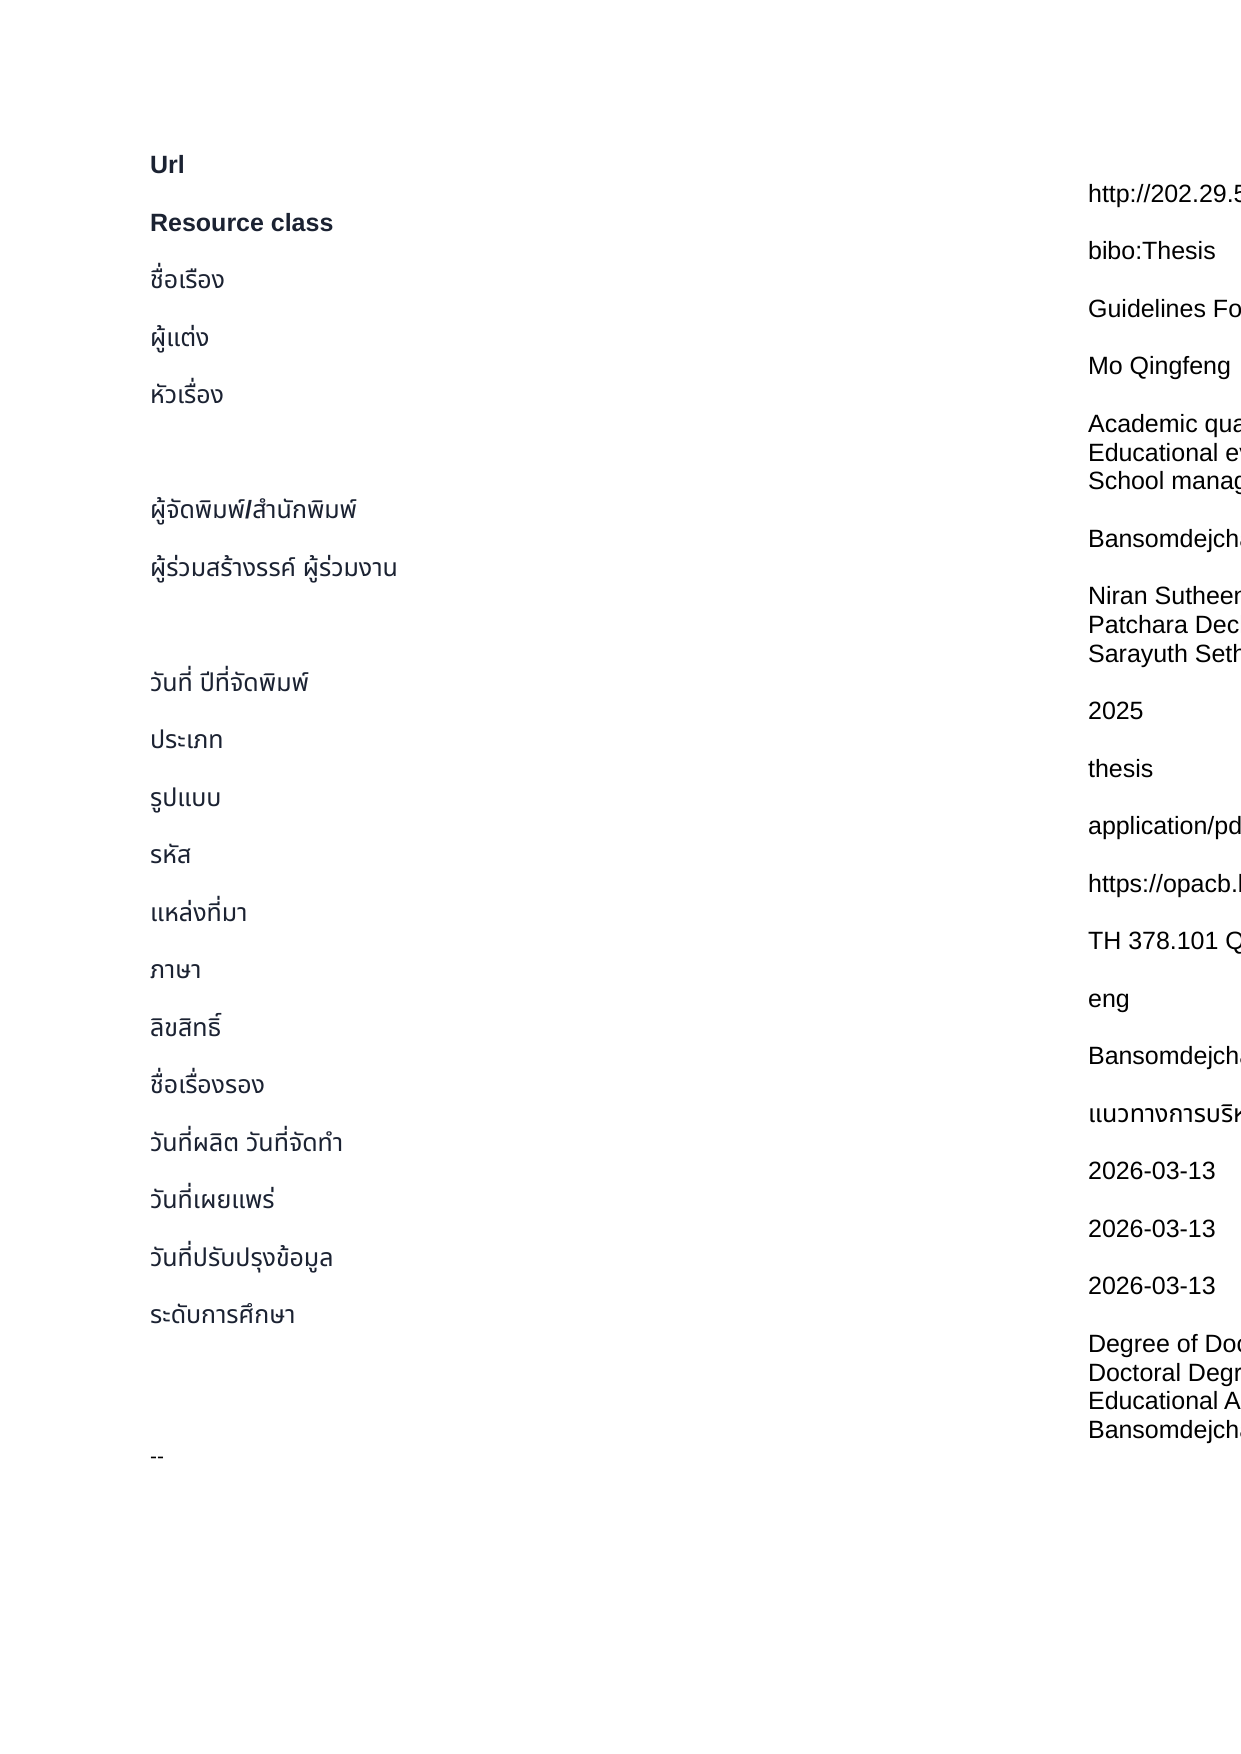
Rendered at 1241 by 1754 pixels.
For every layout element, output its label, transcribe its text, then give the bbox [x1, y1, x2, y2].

text Sarayuth Sethakhajorn [1088, 639, 1240, 667]
text วันที่เผยแพร่ [150, 1185, 1090, 1214]
text School management and organization -- China [1088, 466, 1240, 495]
text -- [150, 1444, 1090, 1468]
text Patchara Dechhome [1088, 610, 1240, 639]
text Bansomdejchaopraya Rajabhat University [1088, 1415, 1240, 1444]
text แนวทางการบริหารคุณภาพงานวิชาการของวิทยาลัยอาชีวศึกษาระดับสูงในมณฑลกวางสี [1088, 1099, 1240, 1127]
text 2026-03-13 [1088, 1214, 1240, 1242]
text 2026-03-13 [1088, 1156, 1240, 1185]
text ชื่อเรือง [150, 265, 1090, 294]
text http://202.29.54.157/s/library/item/3562 [1088, 179, 1240, 207]
text วันที่ผลิต วันที่จัดทำ [150, 1127, 1090, 1156]
text Guidelines For Academic Quality Management Of Guangxi Higher Vocational Colleges [1088, 294, 1240, 322]
text TH 378.101 Q999G 2025 [1088, 926, 1240, 955]
text Doctoral Degree [1088, 1357, 1240, 1386]
text Degree of Doctor of Philosophy [1088, 1329, 1240, 1357]
text 2026-03-13 [1088, 1271, 1240, 1300]
text 2025 [1088, 696, 1240, 725]
text แหล่งที่มา [150, 897, 1090, 926]
text Url [150, 150, 1090, 179]
text วันที่ปรับปรุงข้อมูล [150, 1242, 1090, 1271]
text Educational Administration [1088, 1386, 1240, 1415]
text Resource class [150, 207, 1090, 236]
text ประเภท [150, 725, 1090, 754]
text application/pdf [1088, 811, 1240, 840]
text ระดับการศึกษา [150, 1300, 1090, 1329]
text รหัส [150, 840, 1090, 869]
text Niran Sutheeniran [1088, 581, 1240, 610]
text วันที่ ปีที่จัดพิมพ์ [150, 667, 1090, 696]
text Mo Qingfeng [1088, 351, 1240, 380]
text รูปแบบ [150, 782, 1090, 811]
text ผู้ร่วมสร้างรรค์ ผู้ร่วมงาน [150, 552, 1090, 581]
text https://opacb.bsru.ac.th/cgi-bin/koha/opac-detail.pl?biblionumber=129760 ลิงค์ข้อมูลในระบบ Matrix [1088, 869, 1240, 897]
text thesis [1088, 754, 1240, 782]
text ผู้แต่ง [150, 322, 1090, 351]
text Bansomdejchaopraya Rajabhat University [1088, 1041, 1240, 1070]
text หัวเรื่อง [150, 380, 1090, 409]
text bibo:Thesis [1088, 236, 1240, 265]
text ลิขสิทธิ์ [150, 1012, 1090, 1041]
text Academic quality -- China [1088, 409, 1240, 437]
text ภาษา [150, 955, 1090, 984]
text Bansomdejchaopraya Rajabhat University. Office of Academic Resources and Information Technology [1088, 524, 1240, 552]
text eng [1088, 984, 1240, 1012]
text Educational evaluation -- China [1088, 437, 1240, 466]
text ชื่อเรื่องรอง [150, 1070, 1090, 1099]
text ผู้จัดพิมพ์/สำนักพิมพ์ [150, 495, 1090, 524]
